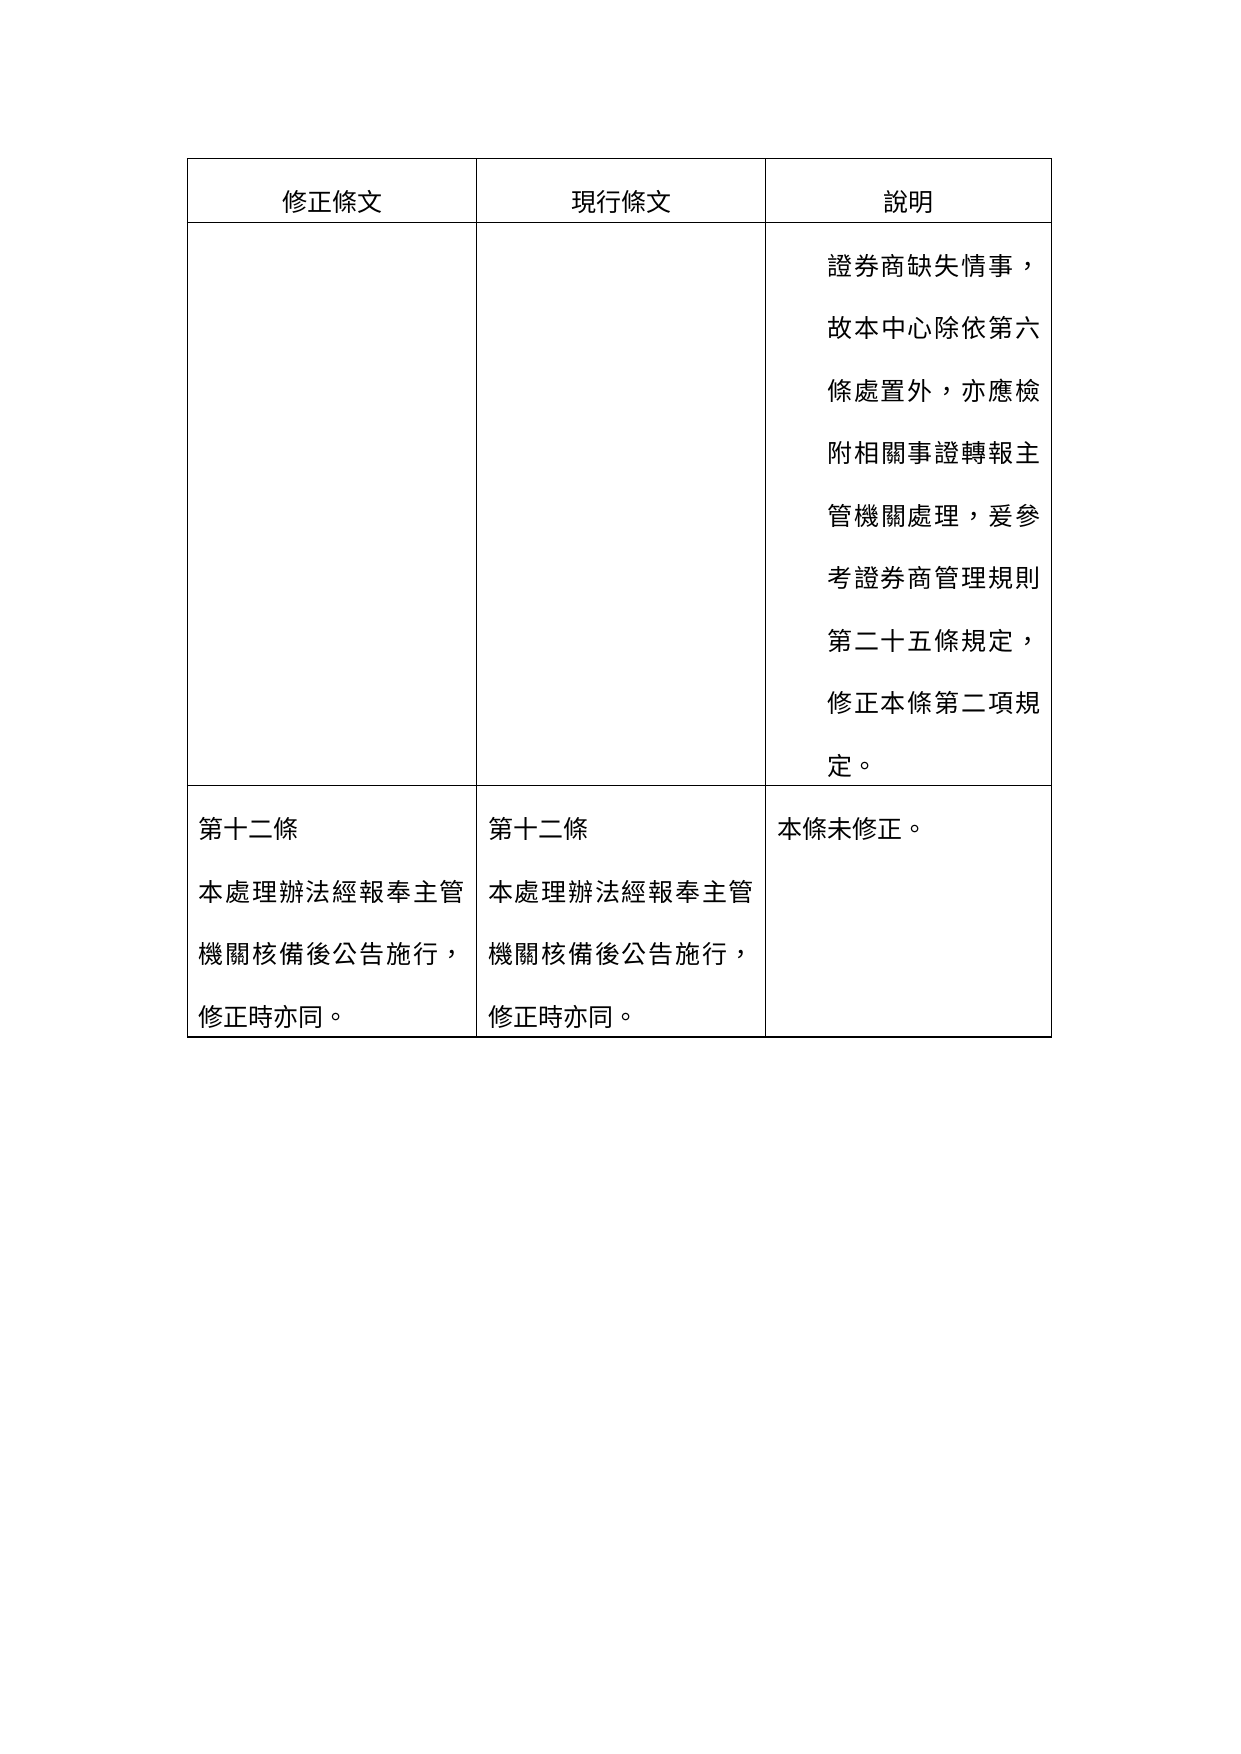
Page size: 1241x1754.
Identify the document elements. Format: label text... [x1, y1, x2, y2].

table_cell 證券商缺失情事，故本中心除依第六條處置外，亦應檢附相關事證轉報主管機關處理，爰參考證券商管理規則第二十五條規定，修正本條第二項規定。 [766, 223, 1051, 785]
table_header 修正條文 [188, 159, 476, 222]
table_cell [477, 223, 765, 785]
table_cell 第十二條 本處理辦法經報奉主管機關核備後公告施行，修正時亦同。 [188, 786, 476, 1036]
table_header 現行條文 [477, 159, 765, 222]
table_cell 第十二條 本處理辦法經報奉主管機關核備後公告施行，修正時亦同。 [477, 786, 765, 1036]
table_header 說明 [766, 159, 1051, 222]
table_cell [188, 223, 476, 785]
table_cell 本條未修正。 [766, 786, 1051, 1036]
